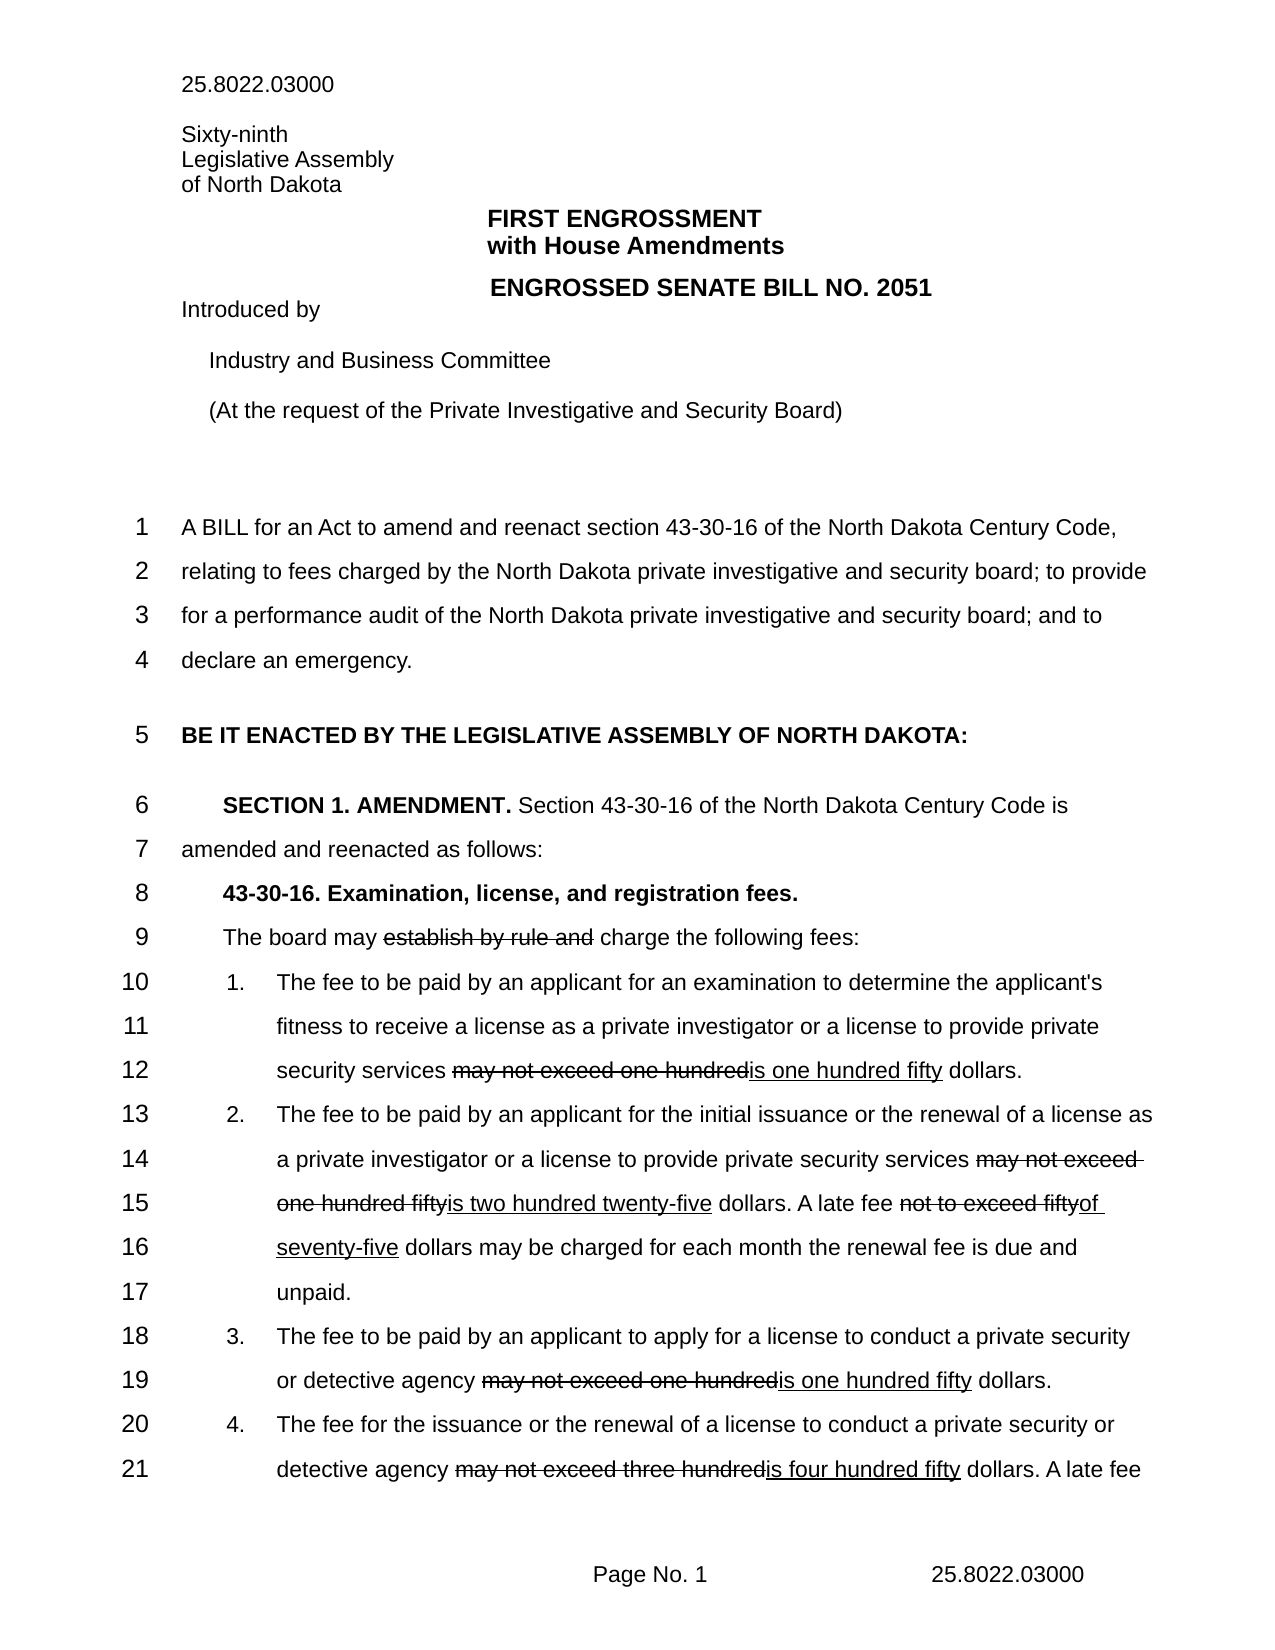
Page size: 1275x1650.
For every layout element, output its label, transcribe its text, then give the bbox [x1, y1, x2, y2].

text Introduced by [181, 298, 1154, 323]
text 1. The fee to be paid by an applicant for an examination to determine the applicant's fitness to receive a license as a private investigator or a license to provide private security services may not exceed one hundredis one hundred fifty dollars. [181, 955, 1154, 1087]
title with House Amendments [487, 233, 785, 260]
text Industry and Business Committee [208, 350, 1154, 373]
text Sixty-ninth [181, 123, 1154, 148]
text of North Dakota [181, 173, 1154, 198]
title A BILL for an Act to amend and reenact section 43‑30‑16 of the North Dakota Century Code, relating to fees charged by the North Dakota private investigative and security board; to provide for a performance audit of the North Dakota private investigative and security board; and to declare an emergency. [181, 500, 1154, 677]
text BE IT ENACTED BY THE LEGISLATIVE ASSEMBLY OF NORTH DAKOTA: [181, 708, 1154, 753]
title FIRST ENGROSSMENT [487, 206, 785, 233]
text 4. The fee for the issuance or the renewal of a license to conduct a private security or detective agency may not exceed three hundredis four hundred fifty dollars. A late fee [181, 1397, 1154, 1486]
title ENGROSSED Senate BILL NO. 2051 [490, 272, 932, 301]
text SECTION 1. AMENDMENT. Section 43‑30‑16 of the North Dakota Century Code is amended and reenacted as follows: [181, 778, 1154, 866]
text 25.8022.03000 [181, 73, 1154, 98]
text (At the request of the Private Investigative and Security Board) [208, 400, 1154, 423]
text The board may establish by rule and charge the following fees: [181, 910, 1154, 955]
subtitle 43‑30‑16. Examination, license, and registration fees. [181, 866, 1154, 910]
text 2. The fee to be paid by an applicant for the initial issuance or the renewal of a license as a private investigator or a license to provide private security services may not exceed one hundred fiftyis two hundred twenty‑five dollars. A late fee not to exceed fiftyof seventy‑five dollars may be charged for each month the renewal fee is due and unpaid. [181, 1087, 1154, 1309]
text Legislative Assembly [181, 148, 1154, 173]
text 3. The fee to be paid by an applicant to apply for a license to conduct a private security or detective agency may not exceed one hundredis one hundred fifty dollars. [181, 1309, 1154, 1397]
